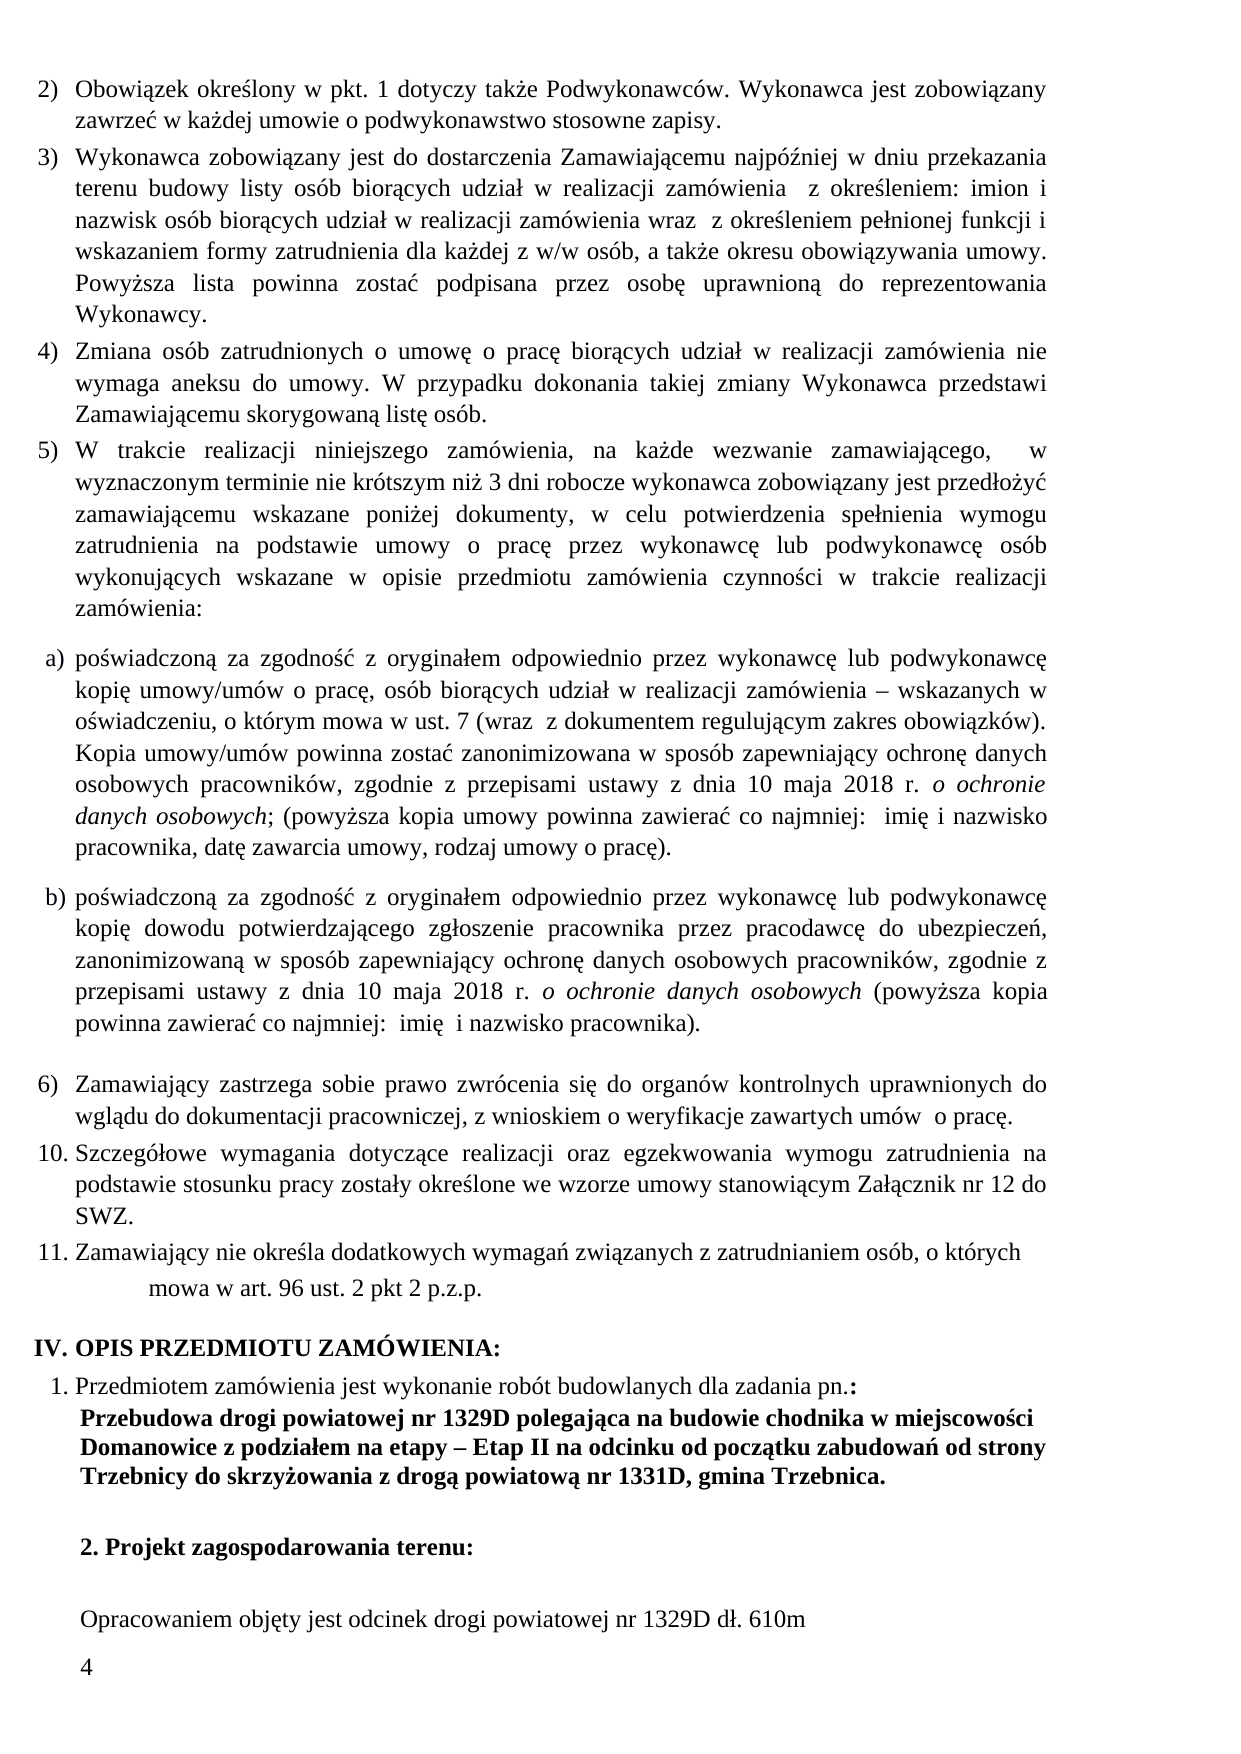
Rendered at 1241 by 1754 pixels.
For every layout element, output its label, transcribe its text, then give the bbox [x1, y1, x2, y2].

list Obowiązek określony w pkt. 1 dotyczy także Podwykonawców. Wykonawca jest zobowiązany zawrzeć w każdej umowie o podwykonawstwo stosowne zapisy. [37, 74, 1048, 134]
list OPIS PRZEDMIOTU ZAMÓWIENIA: [34, 1333, 1069, 1362]
list Zamawiający zastrzega sobie prawo zwrócenia się do organów kontrolnych uprawnionych do wglądu do dokumentacji pracowniczej, z wnioskiem o weryfikacje zawartych umów o pracę. [37, 1069, 1048, 1130]
list W trakcie realizacji niniejszego zamówienia, na każde wezwanie zamawiającego, w wyznaczonym terminie nie krótszym niż 3 dni robocze wykonawca zobowiązany jest przedłożyć zamawiającemu wskazane poniżej dokumenty, w celu potwierdzenia spełnienia wymogu zatrudnienia na podstawie umowy o pracę przez wykonawcę lub podwykonawcę osób wykonujących wskazane w opisie przedmiotu zamówienia czynności w trakcie realizacji zamówienia: [37, 436, 1048, 622]
text Opracowaniem objęty jest odcinek drogi powiatowej nr 1329D dł. 610m [80, 1604, 1165, 1633]
list Zmiana osób zatrudnionych o umowę o pracę biorących udział w realizacji zamówienia nie wymaga aneksu do umowy. W przypadku dokonania takiej zmiany Wykonawca przedstawi Zamawiającemu skorygowaną listę osób. [37, 336, 1048, 428]
list poświadczoną za zgodność z oryginałem odpowiednio przez wykonawcę lub podwykonawcę kopię dowodu potwierdzającego zgłoszenie pracownika przez pracodawcę do ubezpieczeń, zanonimizowaną w sposób zapewniający ochronę danych osobowych pracowników, zgodnie z przepisami ustawy z dnia 10 maja 2018 r. o ochronie danych osobowych (powyższa kopia powinna zawierać co najmniej: imię i nazwisko pracownika). [45, 882, 1048, 1037]
text Przebudowa drogi powiatowej nr 1329D polegająca na budowie chodnika w miejscowości Domanowice z podziałem na etapy – Etap II na odcinku od początku zabudowań od strony Trzebnicy do skrzyżowania z drogą powiatową nr 1331D, gmina Trzebnica. [80, 1403, 1047, 1489]
list poświadczoną za zgodność z oryginałem odpowiednio przez wykonawcę lub podwykonawcę kopię umowy/umów o pracę, osób biorących udział w realizacji zamówienia – wskazanych w oświadczeniu, o którym mowa w ust. 7 (wraz z dokumentem regulującym zakres obowiązków). Kopia umowy/umów powinna zostać zanonimizowana w sposób zapewniający ochronę danych osobowych pracowników, zgodnie z przepisami ustawy z dnia 10 maja 2018 r. o ochronie danych osobowych; (powyższa kopia umowy powinna zawierać co najmniej: imię i nazwisko pracownika, datę zawarcia umowy, rodzaj umowy o pracę). [45, 643, 1048, 861]
list Zamawiający nie określa dodatkowych wymagań związanych z zatrudnianiem osób, o których [37, 1237, 1048, 1266]
list Szczegółowe wymagania dotyczące realizacji oraz egzekwowania wymogu zatrudnienia na podstawie stosunku pracy zostały określone we wzorze umowy stanowiącym Załącznik nr 12 do SWZ. [37, 1138, 1048, 1229]
text 2. Projekt zagospodarowania terenu: [80, 1532, 1047, 1561]
list Przedmiotem zamówienia jest wykonanie robót budowlanych dla zadania pn.: [50, 1371, 1048, 1400]
text mowa w art. 96 ust. 2 pkt 2 p.z.p. [148, 1273, 1048, 1301]
list Wykonawca zobowiązany jest do dostarczenia Zamawiającemu najpóźniej w dniu przekazania terenu budowy listy osób biorących udział w realizacji zamówienia z określeniem: imion i nazwisk osób biorących udział w realizacji zamówienia wraz z określeniem pełnionej funkcji i wskazaniem formy zatrudnienia dla każdej z w/w osób, a także okresu obowiązywania umowy. Powyższa lista powinna zostać podpisana przez osobę uprawnioną do reprezentowania Wykonawcy. [37, 142, 1048, 328]
